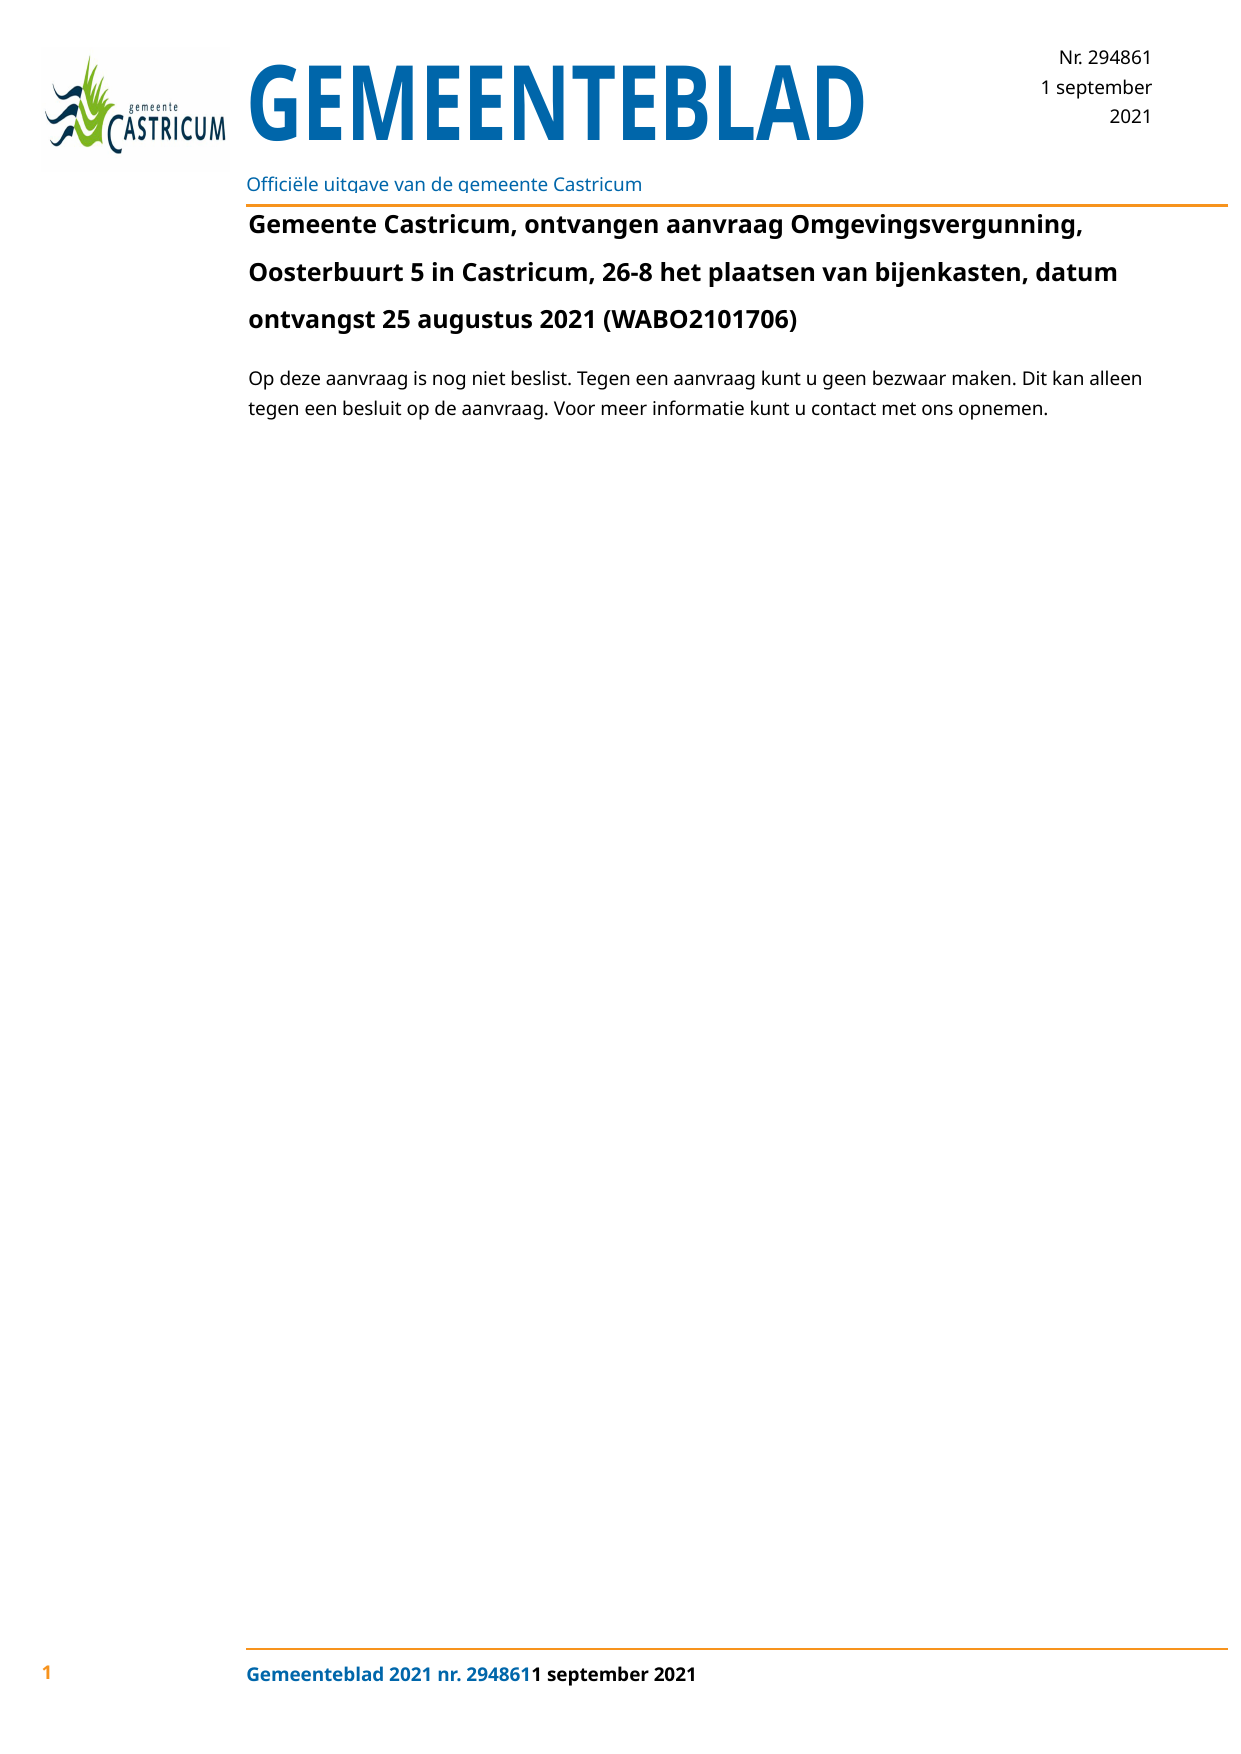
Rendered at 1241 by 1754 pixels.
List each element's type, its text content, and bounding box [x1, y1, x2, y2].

picture [41, 47, 231, 172]
text Gemeente Castricum, ontvangen aanvraag Omgevingsvergunning, Oosterbuurt 5 in Castricum, 26-8 het plaatsen van bijenkasten, datum ontvangst 25 augustus 2021 (WABO2101706) [248, 207, 1152, 336]
text Op deze aanvraag is nog niet beslist. Tegen een aanvraag kunt u geen bezwaar maken. Dit kan alleen tegen een besluit op de aanvraag. Voor meer informatie kunt u contact met ons opnemen. [248, 366, 1152, 421]
